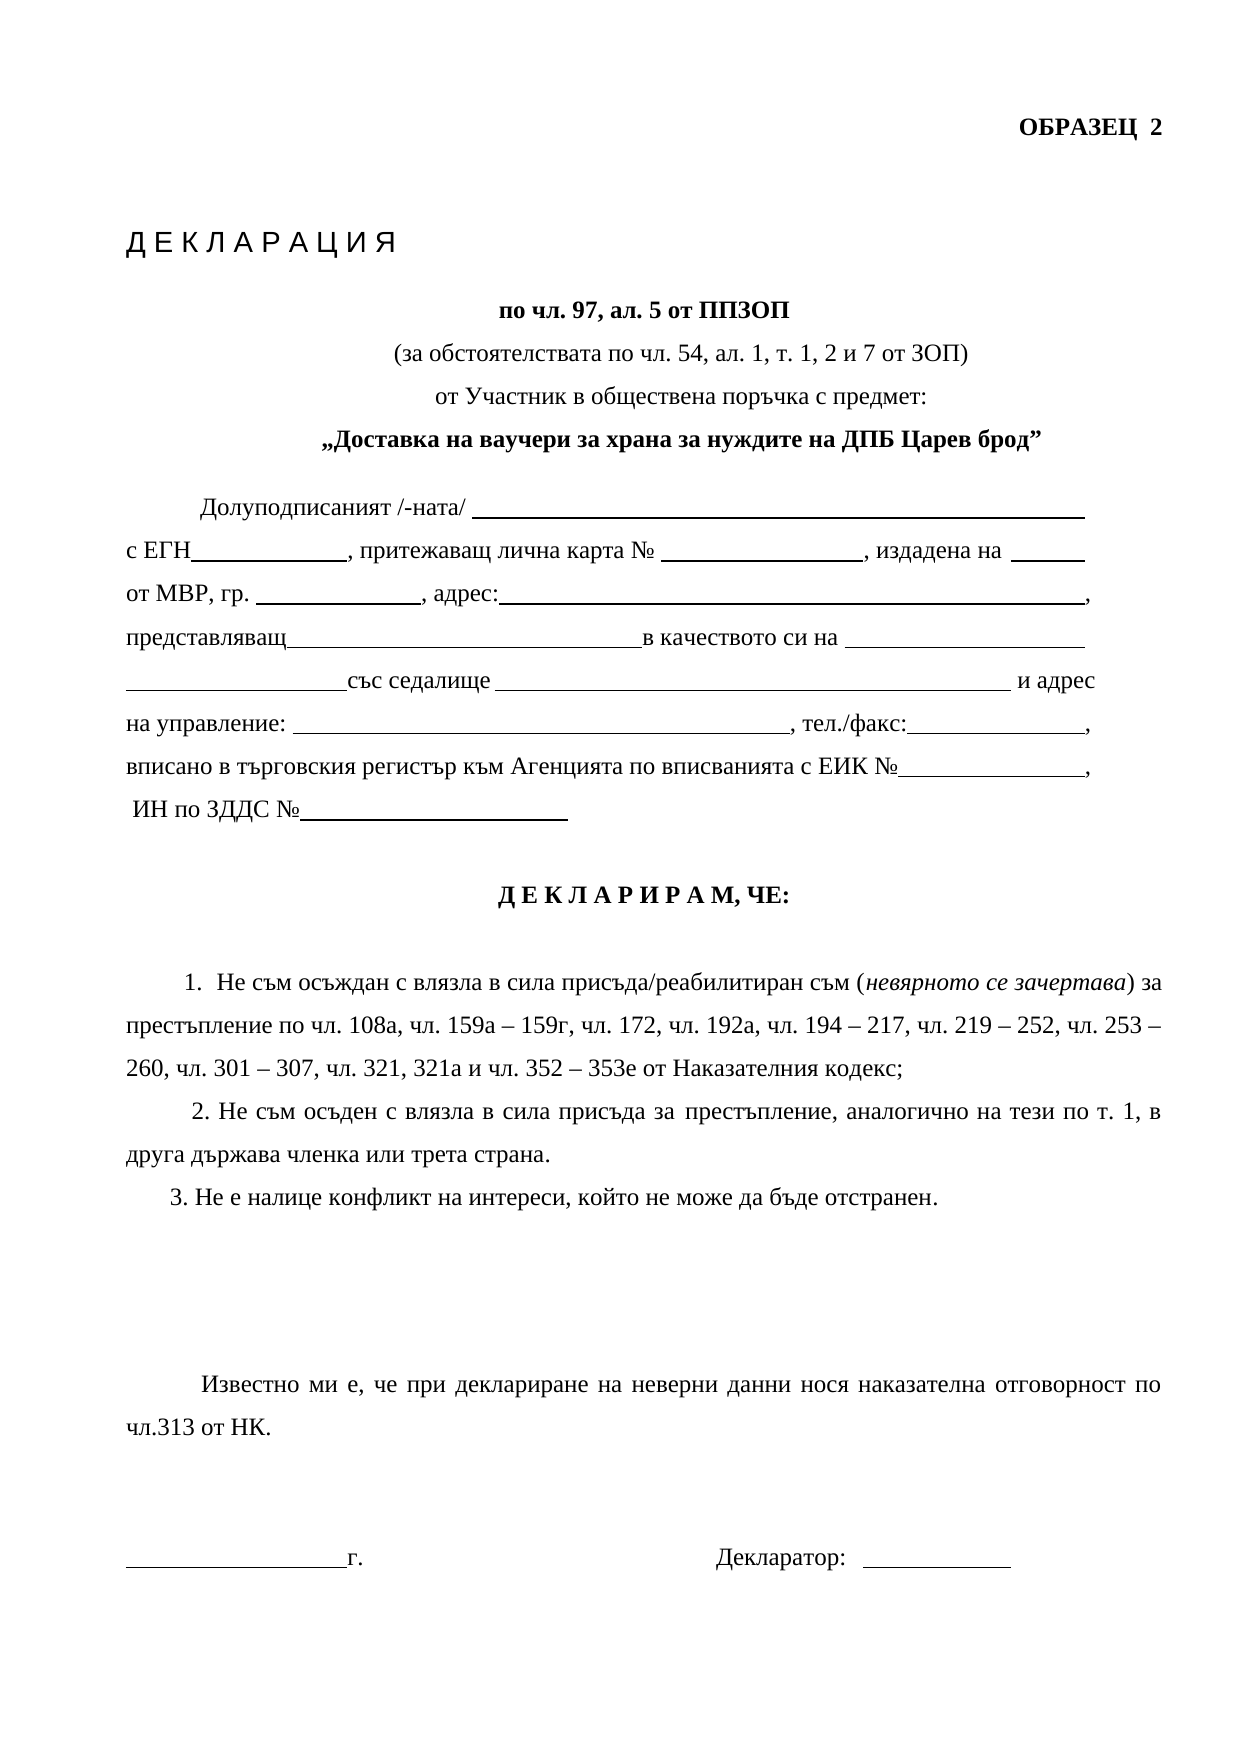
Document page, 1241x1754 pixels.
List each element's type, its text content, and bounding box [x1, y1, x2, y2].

text ИН по ЗДДС № [126, 794, 1162, 823]
text Долуподписаният /-ната/ [126, 492, 1162, 521]
text Известно ми е, че при деклариране на неверни данни нося наказателна отговорност по чл.313 от НК. [126, 1369, 1162, 1441]
text с ЕГН , притежаващ лична карта № , издадена на [126, 535, 1162, 564]
text от Участник в обществена поръчка с предмет: [200, 381, 1162, 410]
text Д Е К Л А Р И Р А М, ЧЕ: [126, 880, 1162, 909]
text г. Декларатор: [126, 1542, 1162, 1570]
title Д Е К Л А Р А Ц И Я [126, 225, 1162, 258]
text „Доставка на ваучери за храна за нуждите на ДПБ Царев брод” [126, 424, 1162, 453]
text 2. Не съм осъден с влязла в сила присъда за престъпление, аналогично на тези по т. 1, в друга държава членка или трета страна. [126, 1096, 1162, 1168]
text (за обстоятелствата по чл. 54, ал. 1, т. 1, 2 и 7 от ЗОП) [200, 338, 1162, 367]
text по чл. 97, ал. 5 от ППЗОП [126, 295, 1162, 323]
text представляващ в качеството си на [126, 622, 1162, 650]
text на управление: , тел./факс: , вписано в търговския регистър към Агенцията по вписванията с ЕИК № , [126, 708, 1162, 780]
text от МВР, гр. , адрес: , [126, 578, 1162, 607]
text със седалище и адрес [126, 665, 1162, 693]
text 1. Не съм осъждан с влязла в сила присъда/реабилитиран съм (невярното се зачертава) за престъпление по чл. 108а, чл. 159а – 159г, чл. 172, чл. 192а, чл. 194 – 217, чл. 219 – 252, чл. 253 – 260, чл. 301 – 307, чл. 321, 321а и чл. 352 – 353е от Наказателния кодекс; [126, 967, 1162, 1082]
text 3. Не е налице конфликт на интереси, който не може да бъде отстранен. [126, 1182, 1162, 1211]
text ОБРАЗЕЦ 2 [632, 112, 1162, 141]
